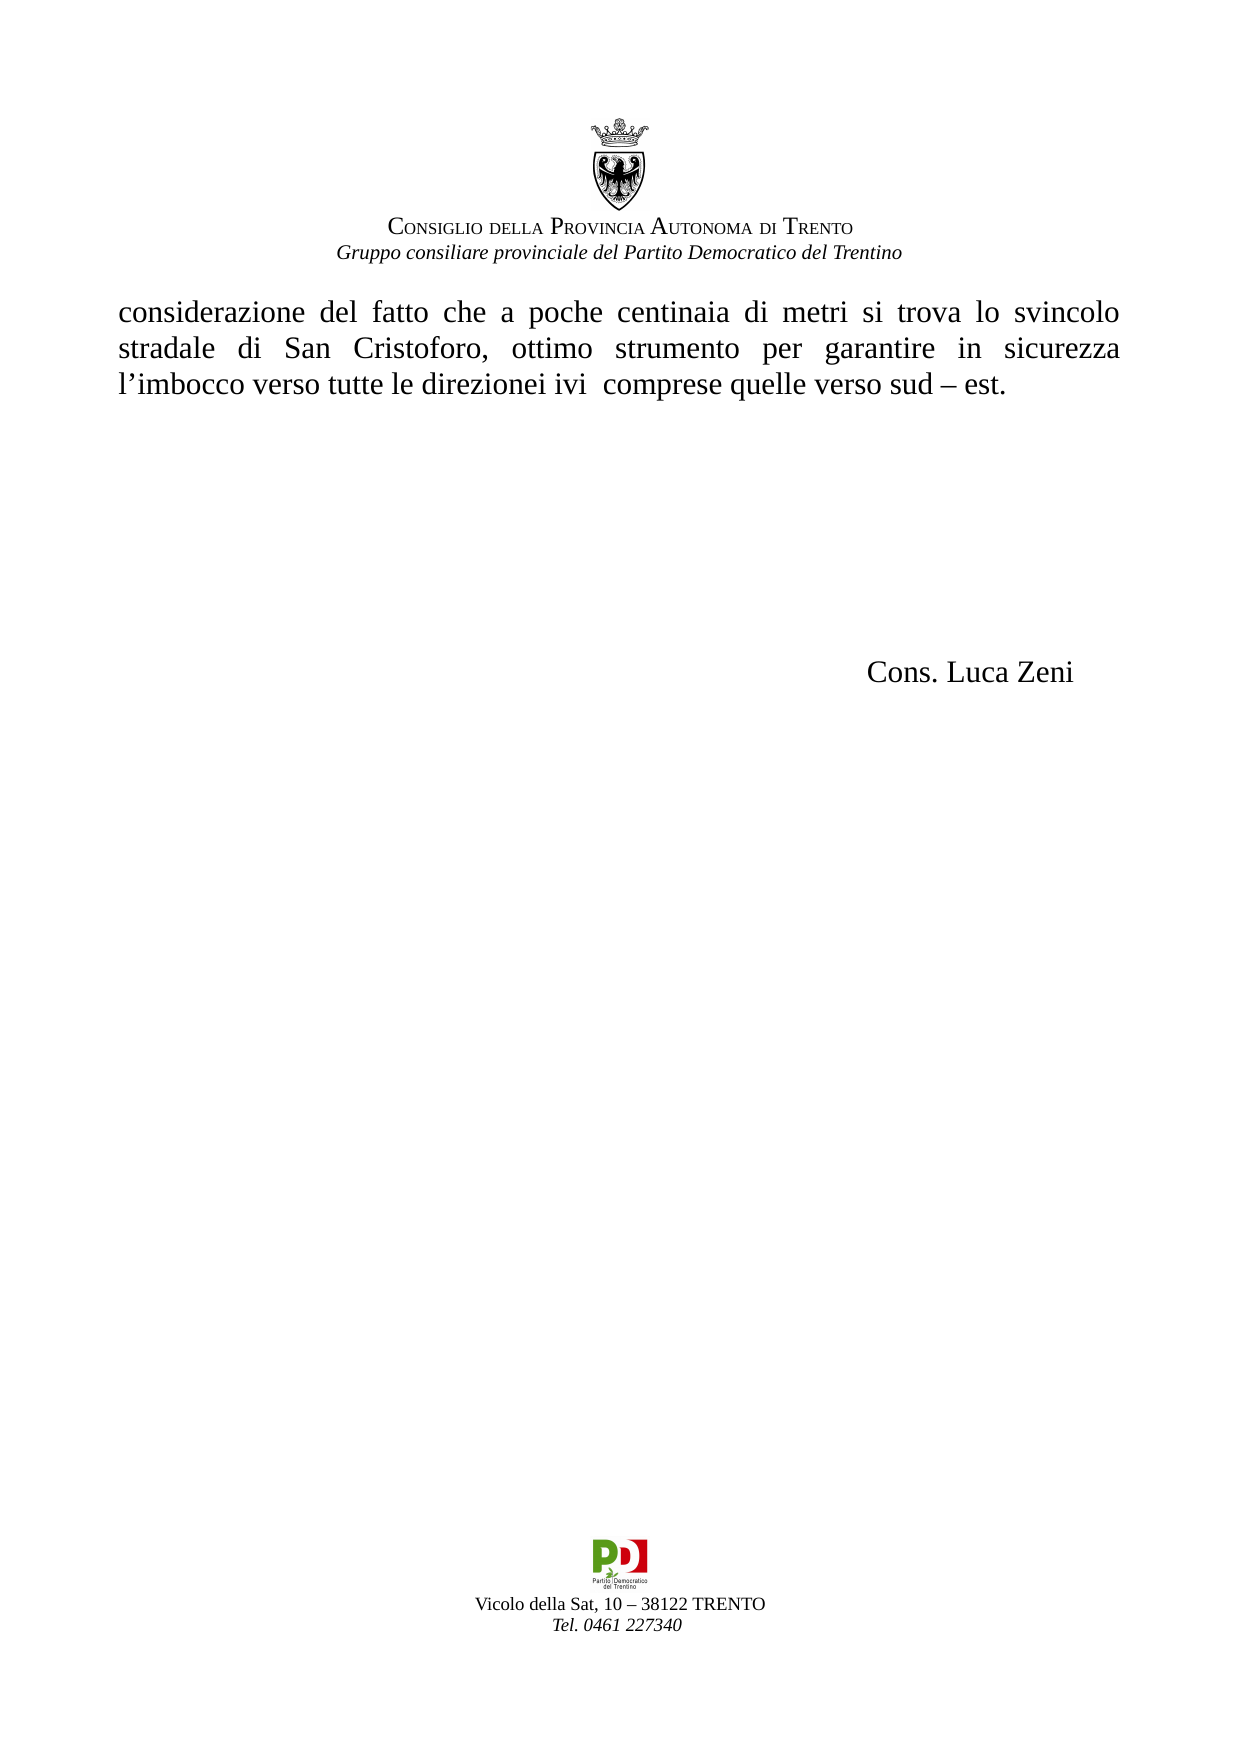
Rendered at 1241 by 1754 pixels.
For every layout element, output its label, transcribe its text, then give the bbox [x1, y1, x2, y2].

text Cons. Luca Zeni [118, 653, 1122, 689]
picture [590, 118, 650, 211]
text considerazione del fatto che a poche centinaia di metri si trova lo svincolo stradale di San Cristoforo, ottimo strumento per garantire in sicurezza l’imbocco verso tutte le direzionei ivi comprese quelle verso sud – est. [118, 293, 1122, 401]
picture [590, 1536, 650, 1593]
